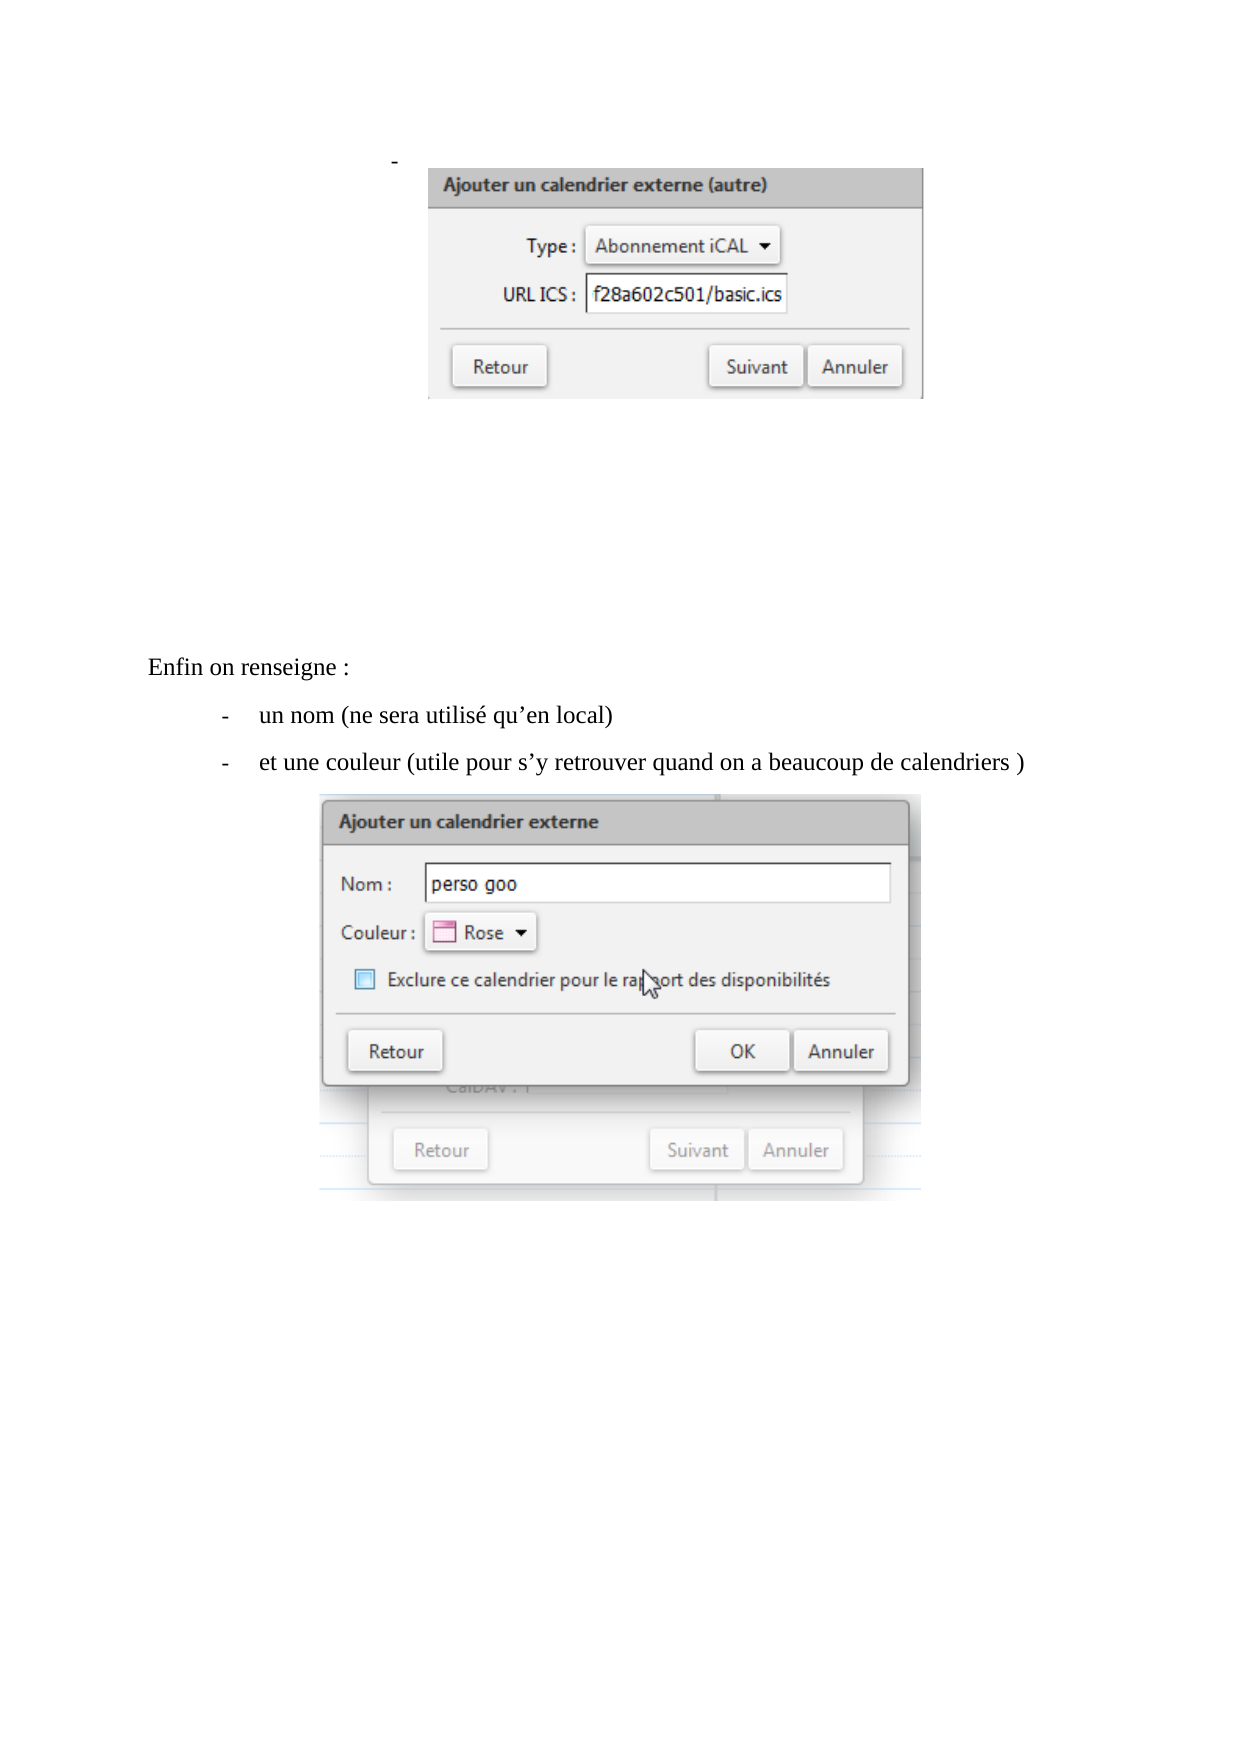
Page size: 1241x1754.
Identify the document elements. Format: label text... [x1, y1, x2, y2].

list et une couleur (utile pour s’y retrouver quand on a beaucoup de calendriers ) [221, 747, 1093, 776]
text Enfin on renseigne : [148, 652, 1093, 681]
list un nom (ne sera utilisé qu’en local) [221, 700, 1093, 728]
